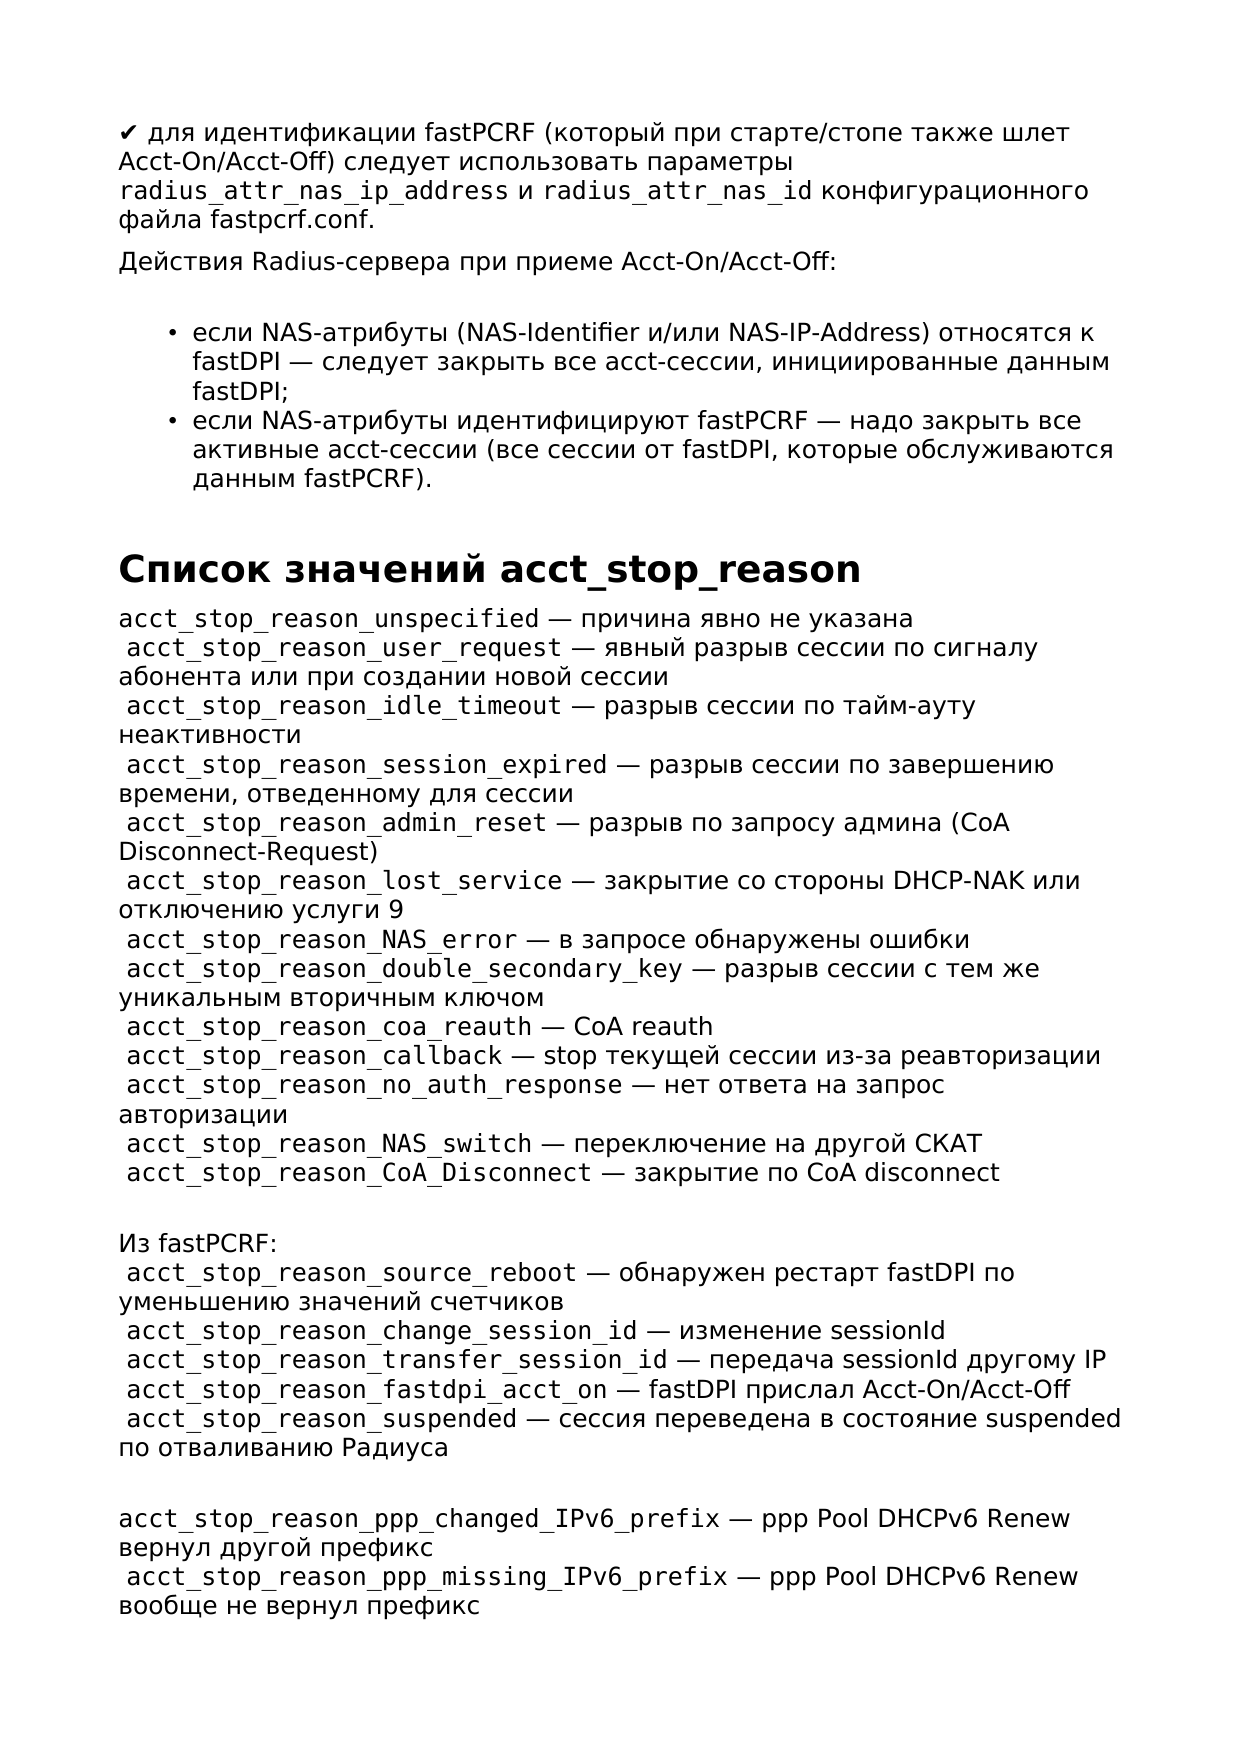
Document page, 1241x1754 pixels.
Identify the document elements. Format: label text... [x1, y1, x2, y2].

text acct_stop_reason_ppp_changed_IPv6_prefix — ppp Pool DHCPv6 Renew вернул другой префикс acct_stop_reason_ppp_missing_IPv6_prefix — ppp Pool DHCPv6 Renew вообще не вернул префикс [118, 1504, 1122, 1621]
text ✔ для идентификации fastPCRF (который при старте/стопе также шлет Acct-On/Acct-Off) следует использовать параметры radius_attr_nas_ip_address и radius_attr_nas_id конфигурационного файла fastpcrf.conf. [118, 118, 1122, 235]
text Из fastPCRF: acct_stop_reason_source_reboot — обнаружен рестарт fastDPI по уменьшению значений счетчиков acct_stop_reason_change_session_id — изменение sessionId acct_stop_reason_transfer_session_id — передача sessionId другому IP acct_stop_reason_fastdpi_acct_on — fastDPI прислал Acct-On/Acct-Off acct_stop_reason_suspended — сессия переведена в состояние suspended по отваливанию Радиуса [118, 1229, 1122, 1492]
subtitle Список значений acct_stop_reason [118, 548, 1122, 592]
text Действия Radius-сервера при приеме Acct-On/Acct-Off: [118, 247, 1122, 276]
list если NAS-атрибуты идентифицируют fastPCRF — надо закрыть все активные acct-сессии (все сессии от fastDPI, которые обслуживаются данным fastPCRF). [177, 406, 1122, 493]
text acct_stop_reason_unspecified — причина явно не указана acct_stop_reason_user_request — явный разрыв сессии по сигналу абонента или при создании новой сессии acct_stop_reason_idle_timeout — разрыв сессии по тайм-ауту неактивности acct_stop_reason_session_expired — разрыв сессии по завершению времени, отведенному для сессии acct_stop_reason_admin_reset — разрыв по запросу админа (CoA Disconnect-Request) acct_stop_reason_lost_service — закрытие со стороны DHCP-NAK или отключению услуги 9 acct_stop_reason_NAS_error — в запросе обнаружены ошибки acct_stop_reason_double_secondary_key — разрыв сессии с тем же уникальным вторичным ключом acct_stop_reason_coa_reauth — CoA reauth acct_stop_reason_callback — stop текущей сессии из-за реавторизации acct_stop_reason_no_auth_response — нет ответа на запрос авторизации acct_stop_reason_NAS_switch — переключение на другой СКАТ acct_stop_reason_CoA_Disconnect — закрытие по CoA disconnect [118, 604, 1122, 1217]
list если NAS-атрибуты (NAS-Identifier и/или NAS-IP-Address) относятся к fastDPI — следует закрыть все acct-сессии, инициированные данным fastDPI; [177, 318, 1122, 406]
